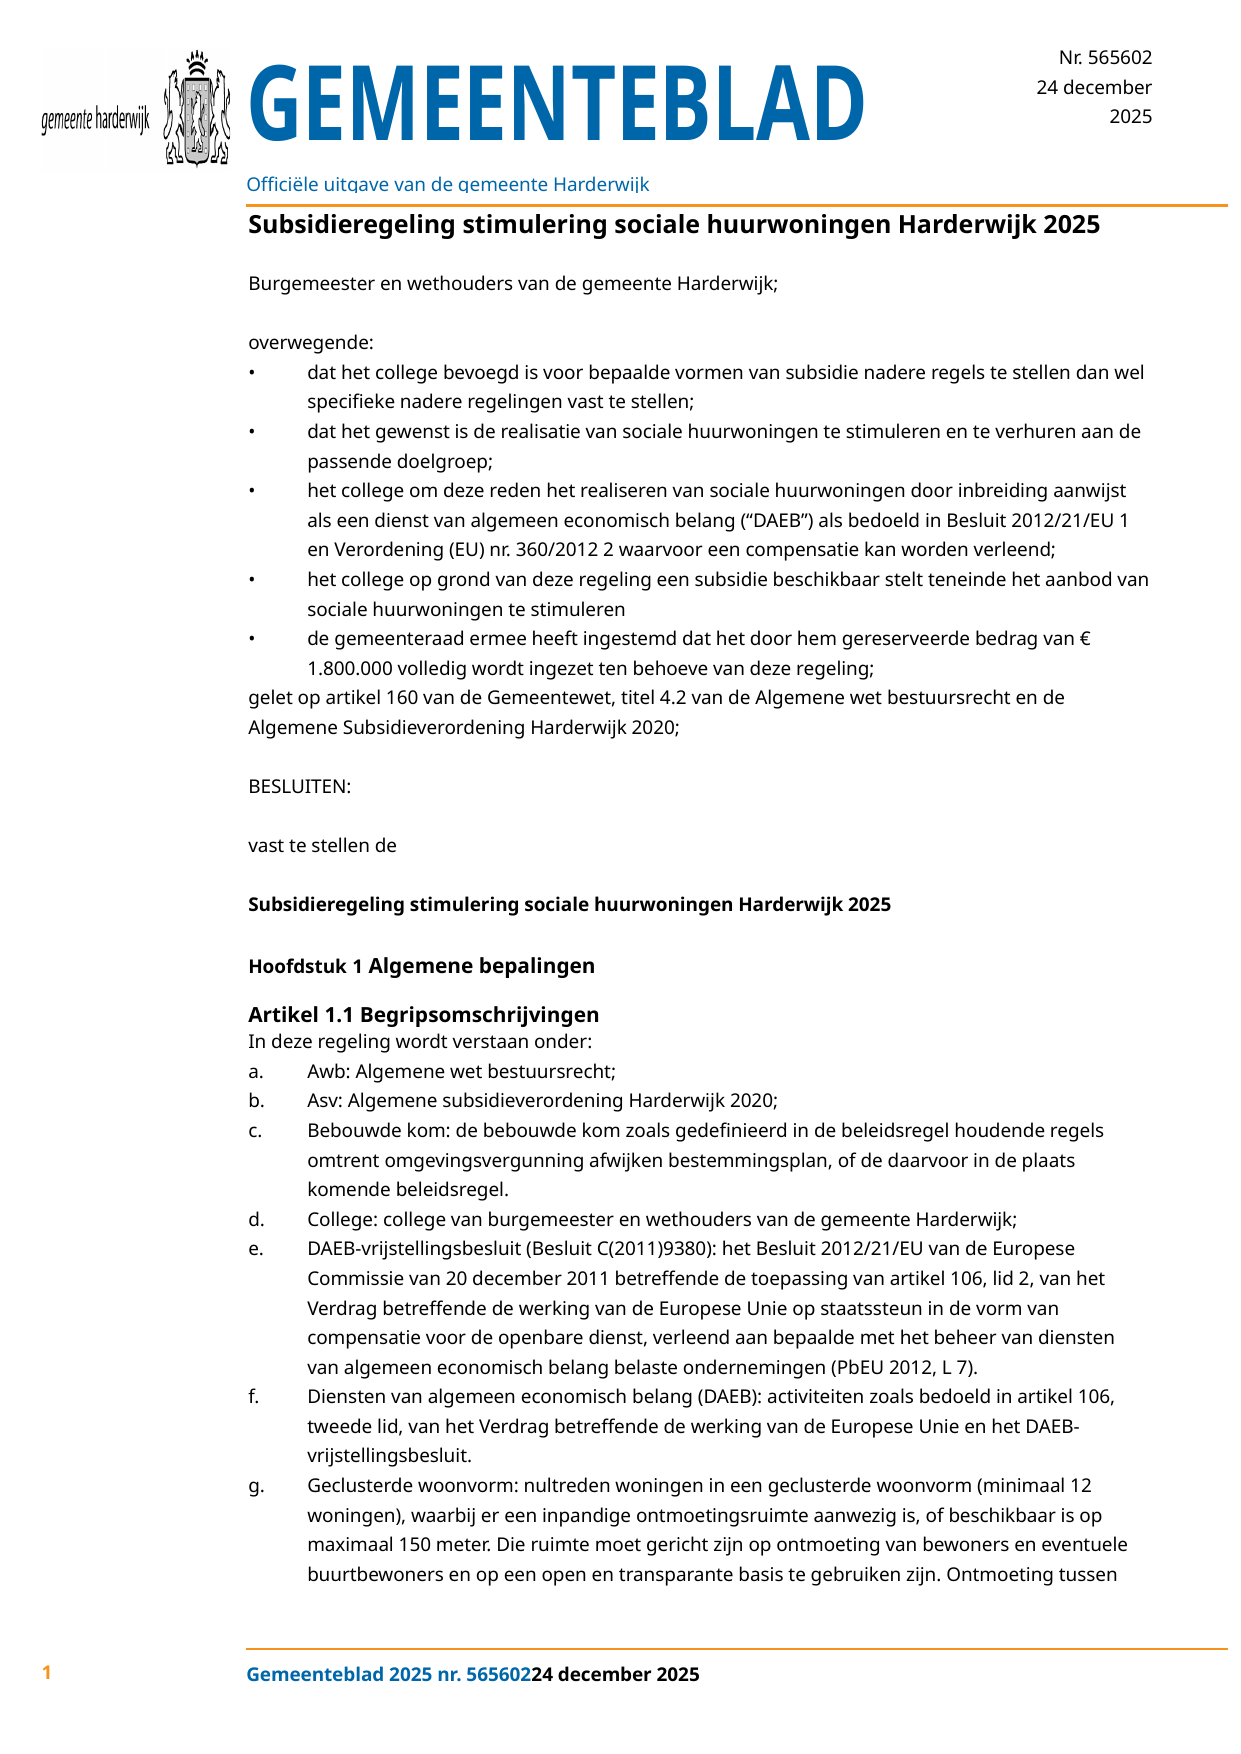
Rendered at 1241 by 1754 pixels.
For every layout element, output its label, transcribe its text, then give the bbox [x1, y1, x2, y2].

list dat het gewenst is de realisatie van sociale huurwoningen te stimuleren en te verhuren aan de passende doelgroep; [248, 418, 1152, 473]
list de gemeenteraad ermee heeft ingestemd dat het door hem gereserveerde bedrag van € 1.800.000 volledig wordt ingezet ten behoeve van deze regeling; [248, 625, 1152, 681]
picture [41, 47, 231, 172]
text overwegende: [248, 329, 1152, 355]
list het college om deze reden het realiseren van sociale huurwoningen door inbreiding aanwijst als een dienst van algemeen economisch belang (“DAEB”) als bedoeld in Besluit 2012/21/EU 1 en Verordening (EU) nr. 360/2012 2 waarvoor een compensatie kan worden verleend; [248, 477, 1152, 562]
list Awb: Algemene wet bestuursrecht; [248, 1058, 1152, 1084]
list DAEB-vrijstellingsbesluit (Besluit C(2011)9380): het Besluit 2012/21/EU van de Europese Commissie van 20 december 2011 betreffende de toepassing van artikel 106, lid 2, van het Verdrag betreffende de werking van de Europese Unie op staatssteun in de vorm van compensatie voor de openbare dienst, verleend aan bepaalde met het beheer van diensten van algemeen economisch belang belaste ondernemingen (PbEU 2012, L 7). [248, 1236, 1152, 1379]
list Bebouwde kom: de bebouwde kom zoals gedefinieerd in de beleidsregel houdende regels omtrent omgevingsvergunning afwijken bestemmingsplan, of de daarvoor in de plaats komende beleidsregel. [248, 1117, 1152, 1202]
list Geclusterde woonvorm: nultreden woningen in een geclusterde woonvorm (minimaal 12 woningen), waarbij er een inpandige ontmoetingsruimte aanwezig is, of beschikbaar is op maximaal 150 meter. Die ruimte moet gericht zijn op ontmoeting van bewoners en eventuele buurtbewoners en op een open en transparante basis te gebruiken zijn. Ontmoeting tussen [248, 1472, 1152, 1587]
list College: college van burgemeester en wethouders van de gemeente Harderwijk; [248, 1206, 1152, 1232]
text Burgemeester en wethouders van de gemeente Harderwijk; [248, 270, 1152, 296]
list het college op grond van deze regeling een subsidie beschikbaar stelt teneinde het aanbod van sociale huurwoningen te stimuleren [248, 566, 1152, 621]
text Hoofdstuk 1 Algemene bepalingen [248, 951, 1152, 979]
list dat het college bevoegd is voor bepaalde vormen van subsidie nadere regels te stellen dan wel specifieke nadere regelingen vast te stellen; [248, 359, 1152, 414]
text Artikel 1.1 Begripsomschrijvingen [248, 1000, 1152, 1028]
text gelet op artikel 160 van de Gemeentewet, titel 4.2 van de Algemene wet bestuursrecht en de Algemene Subsidieverordening Harderwijk 2020; [248, 684, 1152, 740]
text Subsidieregeling stimulering sociale huurwoningen Harderwijk 2025 [248, 207, 1152, 241]
text vast te stellen de [248, 832, 1152, 858]
text BESLUITEN: [248, 773, 1152, 799]
list Asv: Algemene subsidieverordening Harderwijk 2020; [248, 1088, 1152, 1113]
text In deze regeling wordt verstaan onder: [248, 1028, 1152, 1054]
list Diensten van algemeen economisch belang (DAEB): activiteiten zoals bedoeld in artikel 106, tweede lid, van het Verdrag betreffende de werking van de Europese Unie en het DAEB-vrijstellingsbesluit. [248, 1383, 1152, 1468]
text Subsidieregeling stimulering sociale huurwoningen Harderwijk 2025 [248, 892, 1152, 917]
